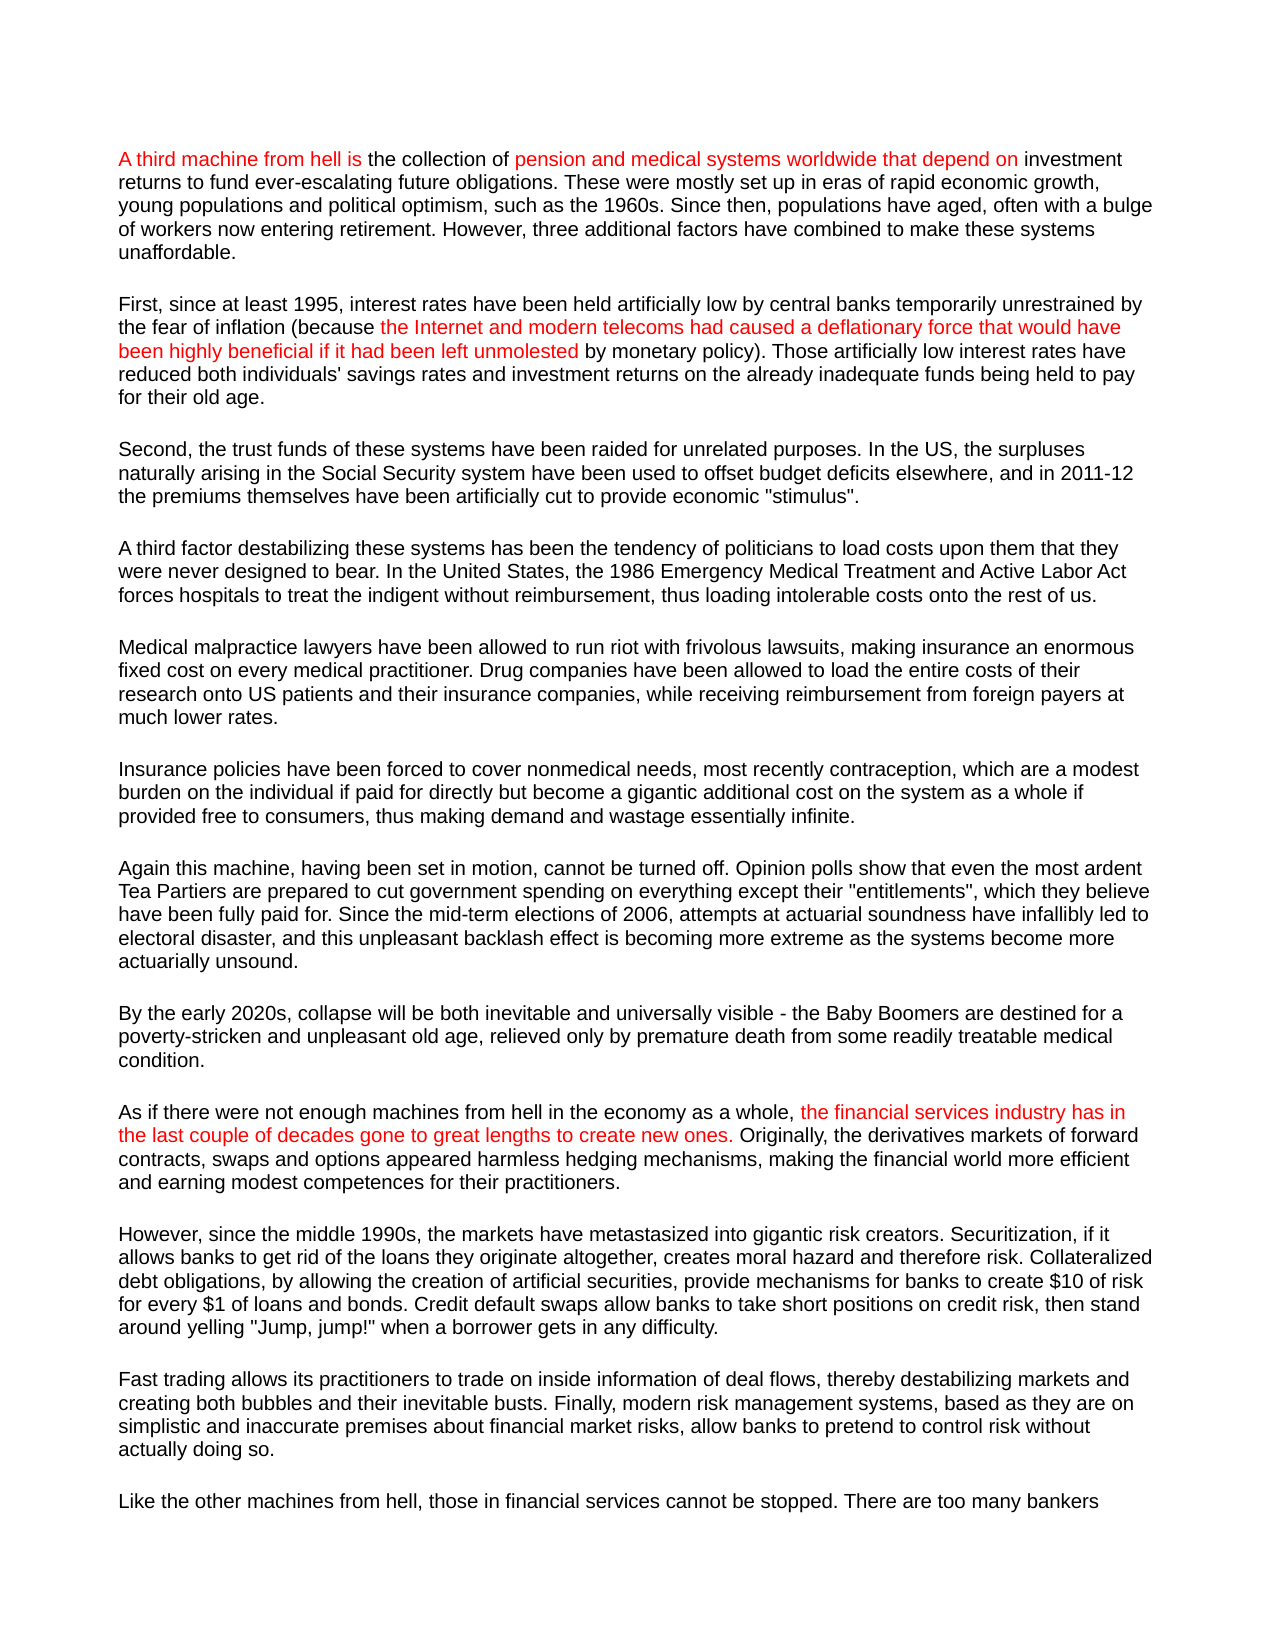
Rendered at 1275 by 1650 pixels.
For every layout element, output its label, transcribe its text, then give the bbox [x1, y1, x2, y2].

text A third machine from hell is the collection of pension and medical systems worldwide that depend on investment returns to fund ever-escalating future obligations. These were mostly set up in eras of rapid economic growth, young populations and political optimism, such as the 1960s. Since then, populations have aged, often with a bulge of workers now entering retirement. However, three additional factors have combined to make these systems unaffordable. First, since at least 1995, interest rates have been held artificially low by central banks temporarily unrestrained by the fear of inflation (because the Internet and modern telecoms had caused a deflationary force that would have been highly beneficial if it had been left unmolested by monetary policy). Those artificially low interest rates have reduced both individuals' savings rates and investment returns on the already inadequate funds being held to pay for their old age. Second, the trust funds of these systems have been raided for unrelated purposes. In the US, the surpluses naturally arising in the Social Security system have been used to offset budget deficits elsewhere, and in 2011-12 the premiums themselves have been artificially cut to provide economic "stimulus". A third factor destabilizing these systems has been the tendency of politicians to load costs upon them that they were never designed to bear. In the United States, the 1986 Emergency Medical Treatment and Active Labor Act forces hospitals to treat the indigent without reimbursement, thus loading intolerable costs onto the rest of us. Medical malpractice lawyers have been allowed to run riot with frivolous lawsuits, making insurance an enormous fixed cost on every medical practitioner. Drug companies have been allowed to load the entire costs of their research onto US patients and their insurance companies, while receiving reimbursement from foreign payers at much lower rates. Insurance policies have been forced to cover nonmedical needs, most recently contraception, which are a modest burden on the individual if paid for directly but become a gigantic additional cost on the system as a whole if provided free to consumers, thus making demand and wastage essentially infinite. Again this machine, having been set in motion, cannot be turned off. Opinion polls show that even the most ardent Tea Partiers are prepared to cut government spending on everything except their "entitlements", which they believe have been fully paid for. Since the mid-term elections of 2006, attempts at actuarial soundness have infallibly led to electoral disaster, and this unpleasant backlash effect is becoming more extreme as the systems become more actuarially unsound. By the early 2020s, collapse will be both inevitable and universally visible - the Baby Boomers are destined for a poverty-stricken and unpleasant old age, relieved only by premature death from some readily treatable medical condition. As if there were not enough machines from hell in the economy as a whole, the financial services industry has in the last couple of decades gone to great lengths to create new ones. Originally, the derivatives markets of forward contracts, swaps and options appeared harmless hedging mechanisms, making the financial world more efficient and earning modest competences for their practitioners. However, since the middle 1990s, the markets have metastasized into gigantic risk creators. Securitization, if it allows banks to get rid of the loans they originate altogether, creates moral hazard and therefore risk. Collateralized debt obligations, by allowing the creation of artificial securities, provide mechanisms for banks to create $10 of risk for every $1 of loans and bonds. Credit default swaps allow banks to take short positions on credit risk, then stand around yelling "Jump, jump!" when a borrower gets in any difficulty. Fast trading allows its practitioners to trade on inside information of deal flows, thereby destabilizing markets and creating both bubbles and their inevitable busts. Finally, modern risk management systems, based as they are on simplistic and inaccurate premises about financial market risks, allow banks to pretend to control risk without actually doing so. Like the other machines from hell, those in financial services cannot be stopped. There are too many bankers [118, 118, 1157, 1513]
